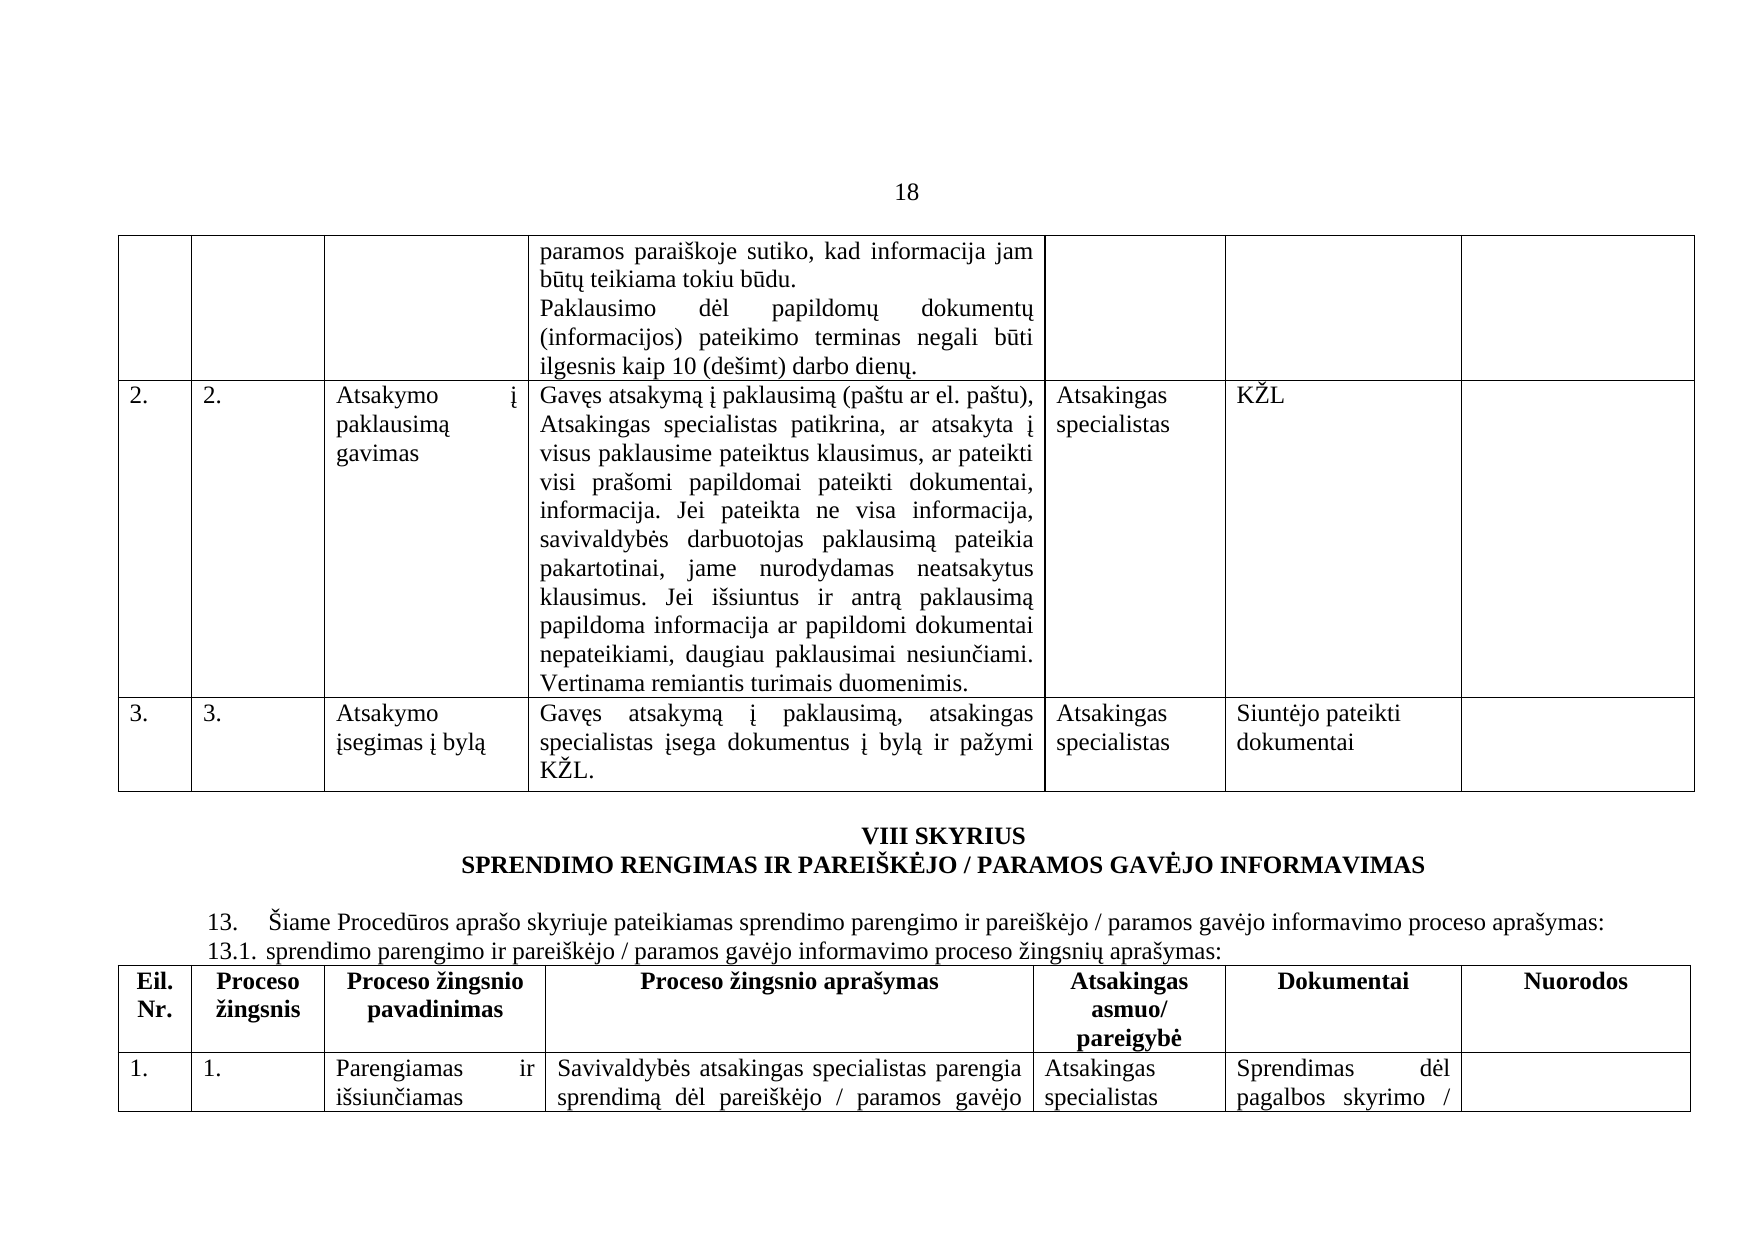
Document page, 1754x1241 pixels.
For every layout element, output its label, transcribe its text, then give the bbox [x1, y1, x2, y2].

table_cell [1226, 236, 1461, 379]
table_header Eil. Nr. [119, 966, 191, 1052]
table_cell 3. [192, 698, 324, 791]
table_cell Atsakingas specialistas [1046, 381, 1225, 697]
table_cell Siuntėjo pateikti dokumentai [1226, 698, 1461, 791]
table_cell Atsakymo į paklausimą gavimas [325, 381, 528, 697]
table_cell [1462, 1053, 1690, 1111]
table_cell [192, 236, 324, 379]
text 13. Šiame Procedūros aprašo skyriuje pateikiamas sprendimo parengimo ir pareiškėjo / paramos gavėjo informavimo proceso aprašymas: [118, 907, 1695, 936]
table_header Proceso žingsnio pavadinimas [325, 966, 545, 1052]
table_cell [1462, 236, 1694, 379]
table_cell [119, 236, 191, 379]
text SPRENDIMO RENGIMAS IR PAREIŠKĖJO / PARAMOS GAVĖJO INFORMAVIMAS [118, 850, 1695, 878]
text VIII SKYRIUS [118, 821, 1695, 850]
table_cell 3. [119, 698, 191, 791]
table_header Proceso žingsnio aprašymas [546, 966, 1033, 1052]
table_cell Atsakymo įsegimas į bylą [325, 698, 528, 791]
table_cell Parengiamas ir išsiunčiamas [325, 1053, 545, 1111]
table_cell [325, 236, 528, 379]
table_cell 2. [119, 381, 191, 697]
table_cell 1. [119, 1053, 191, 1111]
table_header Proceso žingsnis [192, 966, 324, 1052]
table_cell KŽL [1226, 381, 1461, 697]
table_cell paramos paraiškoje sutiko, kad informacija jam būtų teikiama tokiu būdu. Paklausimo dėl papildomų dokumentų (informacijos) pateikimo terminas negali būti ilgesnis kaip 10 (dešimt) darbo dienų. [529, 236, 1044, 379]
table_cell Sprendimas dėl pagalbos skyrimo / [1226, 1053, 1461, 1111]
table_cell [1462, 381, 1694, 697]
table_cell Gavęs atsakymą į paklausimą (paštu ar el. paštu), Atsakingas specialistas patikrina, ar atsakyta į visus paklausime pateiktus klausimus, ar pateikti visi prašomi papildomai pateikti dokumentai, informacija. Jei pateikta ne visa informacija, savivaldybės darbuotojas paklausimą pateikia pakartotinai, jame nurodydamas neatsakytus klausimus. Jei išsiuntus ir antrą paklausimą papildoma informacija ar papildomi dokumentai nepateikiami, daugiau paklausimai nesiunčiami. Vertinama remiantis turimais duomenimis. [529, 381, 1044, 697]
table_cell [1046, 236, 1225, 379]
table_header Nuorodos [1462, 966, 1690, 1052]
table_cell [1462, 698, 1694, 791]
text 13.1. sprendimo parengimo ir pareiškėjo / paramos gavėjo informavimo proceso žingsnių aprašymas: [118, 936, 1695, 965]
table_cell Atsakingas specialistas [1046, 698, 1225, 791]
table_cell Gavęs atsakymą į paklausimą, atsakingas specialistas įsega dokumentus į bylą ir pažymi KŽL. [529, 698, 1044, 791]
table_cell Atsakingas specialistas [1034, 1053, 1225, 1111]
table_cell 2. [192, 381, 324, 697]
table_header Dokumentai [1226, 966, 1461, 1052]
table_cell Savivaldybės atsakingas specialistas parengia sprendimą dėl pareiškėjo / paramos gavėjo [546, 1053, 1033, 1111]
table_header Atsakingas asmuo/ pareigybė [1034, 966, 1225, 1052]
table_cell 1. [192, 1053, 324, 1111]
